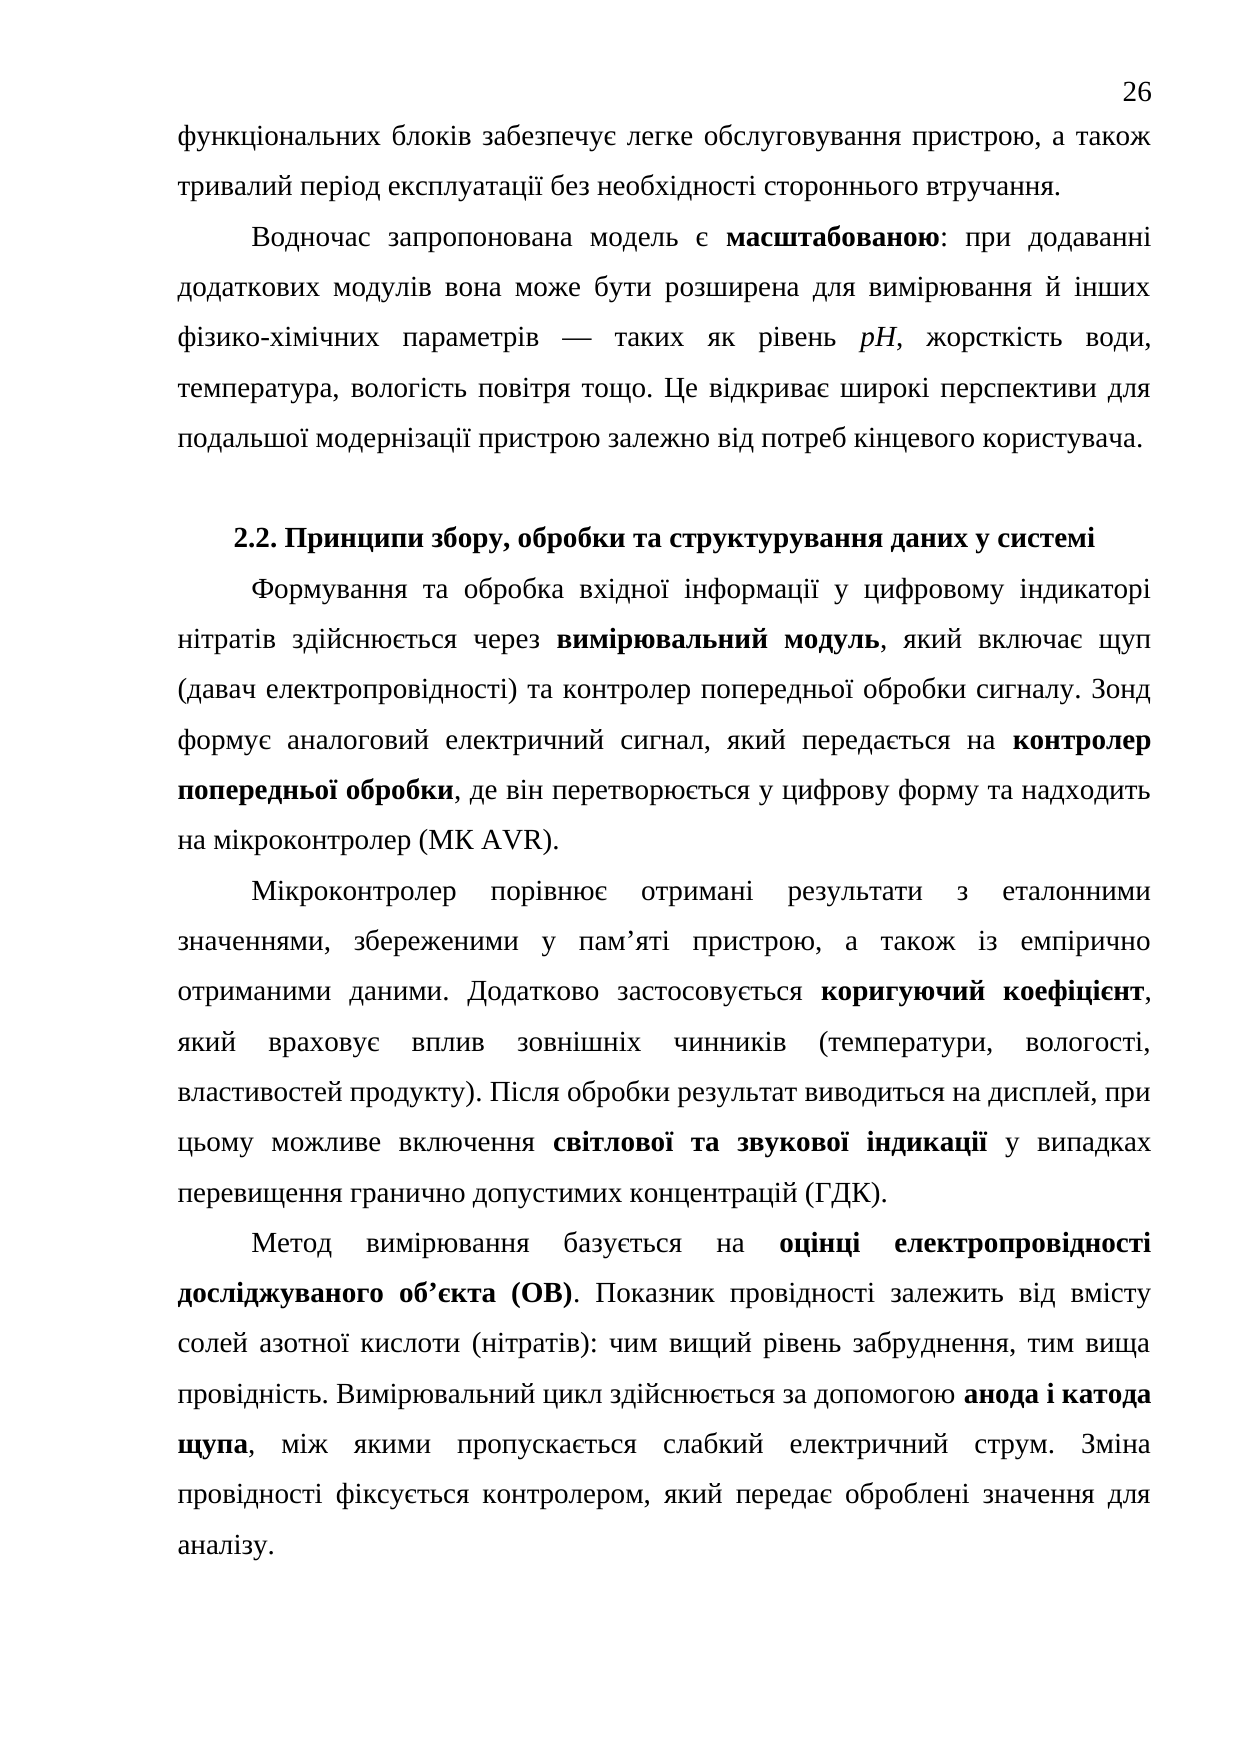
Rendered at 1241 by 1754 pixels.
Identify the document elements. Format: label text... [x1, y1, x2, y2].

text Формування та обробка вхідної інформації у цифровому індикаторі нітратів здійснюється через вимірювальний модуль, який включає щуп (давач електропровідності) та контролер попередньої обробки сигналу. Зонд формує аналоговий електричний сигнал, який передається на контролер попередньої обробки, де він перетворюється у цифрову форму та надходить на мікроконтролер (МК AVR). [177, 571, 1152, 856]
text функціональних блоків забезпечує легке обслуговування пристрою, а також тривалий період експлуатації без необхідності стороннього втручання. [177, 118, 1152, 202]
text Мікроконтролер порівнює отримані результати з еталонними значеннями, збереженими у пам’яті пристрою, а також із емпірично отриманими даними. Додатково застосовується коригуючий коефіцієнт, який враховує вплив зовнішніх чинників (температури, вологості, властивостей продукту). Після обробки результат виводиться на дисплей, при цьому можливе включення світлової та звукової індикації у випадках перевищення гранично допустимих концентрацій (ГДК). [177, 873, 1152, 1208]
text Метод вимірювання базується на оцінці електропровідності досліджуваного об’єкта (ОВ). Показник провідності залежить від вмісту солей азотної кислоти (нітратів): чим вищий рівень забруднення, тим вища провідність. Вимірювальний цикл здійснюється за допомогою анода і катода щупа, між якими пропускається слабкий електричний струм. Зміна провідності фіксується контролером, який передає оброблені значення для аналізу. [177, 1225, 1152, 1560]
text Водночас запропонована модель є масштабованою: при додаванні додаткових модулів вона може бути розширена для вимірювання й інших фізико-хімічних параметрів — таких як рівень pH, жорсткість води, температура, вологість повітря тощо. Це відкриває широкі перспективи для подальшої модернізації пристрою залежно від потреб кінцевого користувача. [177, 219, 1152, 453]
subtitle 2.2. Принципи збору, обробки та структурування даних у системі [177, 521, 1152, 554]
